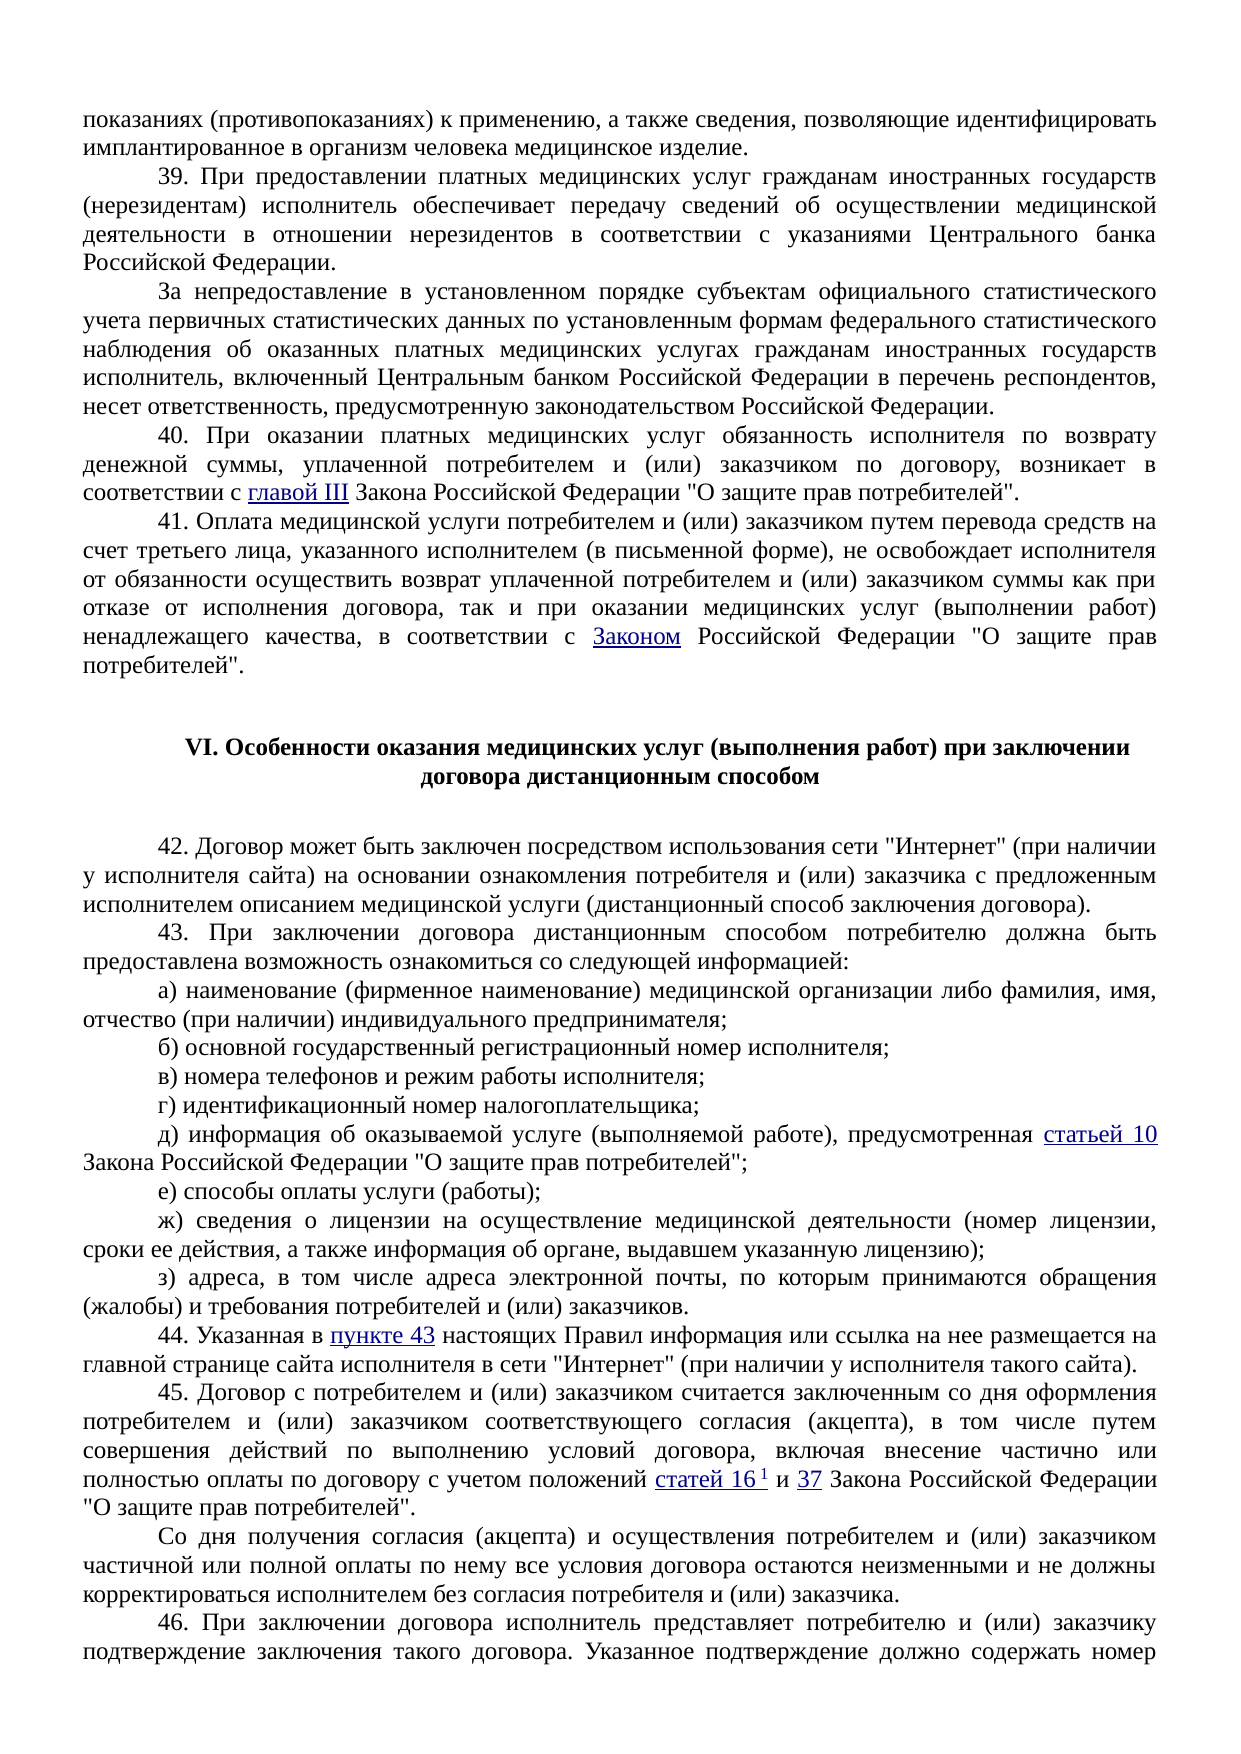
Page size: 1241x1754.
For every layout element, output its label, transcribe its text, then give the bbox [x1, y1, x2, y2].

text е) способы оплаты услуги (работы); [83, 1176, 1157, 1205]
text 39. При предоставлении платных медицинских услуг гражданам иностранных государств (нерезидентам) исполнитель обеспечивает передачу сведений об осуществлении медицинской деятельности в отношении нерезидентов в соответствии с указаниями Центрального банка Российской Федерации. [83, 161, 1157, 276]
text 44. Указанная в пункте 43 настоящих Правил информация или ссылка на нее размещается на главной странице сайта исполнителя в сети "Интернет" (при наличии у исполнителя такого сайта). [83, 1320, 1157, 1377]
text 42. Договор может быть заключен посредством использования сети "Интернет" (при наличии у исполнителя сайта) на основании ознакомления потребителя и (или) заказчика с предложенным исполнителем описанием медицинской услуги (дистанционный способ заключения договора). [83, 831, 1157, 917]
text б) основной государственный регистрационный номер исполнителя; [83, 1032, 1157, 1061]
text ж) сведения о лицензии на осуществление медицинской деятельности (номер лицензии, сроки ее действия, а также информация об органе, выдавшем указанную лицензию); [83, 1205, 1157, 1262]
text 43. При заключении договора дистанционным способом потребителю должна быть предоставлена возможность ознакомиться со следующей информацией: [83, 917, 1157, 975]
text в) номера телефонов и режим работы исполнителя; [83, 1061, 1157, 1090]
text За непредоставление в установленном порядке субъектам официального статистического учета первичных статистических данных по установленным формам федерального статистического наблюдения об оказанных платных медицинских услугах гражданам иностранных государств исполнитель, включенный Центральным банком Российской Федерации в перечень респондентов, несет ответственность, предусмотренную законодательством Российской Федерации. [83, 276, 1157, 420]
text 46. При заключении договора исполнитель представляет потребителю и (или) заказчику подтверждение заключения такого договора. Указанное подтверждение должно содержать номер [83, 1607, 1157, 1665]
text 41. Оплата медицинской услуги потребителем и (или) заказчиком путем перевода средств на счет третьего лица, указанного исполнителем (в письменной форме), не освобождает исполнителя от обязанности осуществить возврат уплаченной потребителем и (или) заказчиком суммы как при отказе от исполнения договора, так и при оказании медицинских услуг (выполнении работ) ненадлежащего качества, в соответствии с Законом Российской Федерации "О защите прав потребителей". [83, 506, 1157, 679]
text Со дня получения согласия (акцепта) и осуществления потребителем и (или) заказчиком частичной или полной оплаты по нему все условия договора остаются неизменными и не должны корректироваться исполнителем без согласия потребителя и (или) заказчика. [83, 1521, 1157, 1607]
text 45. Договор с потребителем и (или) заказчиком считается заключенным со дня оформления потребителем и (или) заказчиком соответствующего согласия (акцепта), в том числе путем совершения действий по выполнению условий договора, включая внесение частично или полностью оплаты по договору с учетом положений статей 16 1 и 37 Закона Российской Федерации "О защите прав потребителей". [83, 1377, 1157, 1521]
text г) идентификационный номер налогоплательщика; [83, 1090, 1157, 1119]
text а) наименование (фирменное наименование) медицинской организации либо фамилия, имя, отчество (при наличии) индивидуального предпринимателя; [83, 975, 1157, 1032]
text показаниях (противопоказаниях) к применению, а также сведения, позволяющие идентифицировать имплантированное в организм человека медицинское изделие. [83, 104, 1157, 161]
subtitle VI. Особенности оказания медицинских услуг (выполнения работ) при заключении договора дистанционным способом [83, 732, 1157, 790]
text з) адреса, в том числе адреса электронной почты, по которым принимаются обращения (жалобы) и требования потребителей и (или) заказчиков. [83, 1262, 1157, 1320]
text д) информация об оказываемой услуге (выполняемой работе), предусмотренная статьей 10 Закона Российской Федерации "О защите прав потребителей"; [83, 1119, 1157, 1176]
text 40. При оказании платных медицинских услуг обязанность исполнителя по возврату денежной суммы, уплаченной потребителем и (или) заказчиком по договору, возникает в соответствии с главой III Закона Российской Федерации "О защите прав потребителей". [83, 420, 1157, 506]
